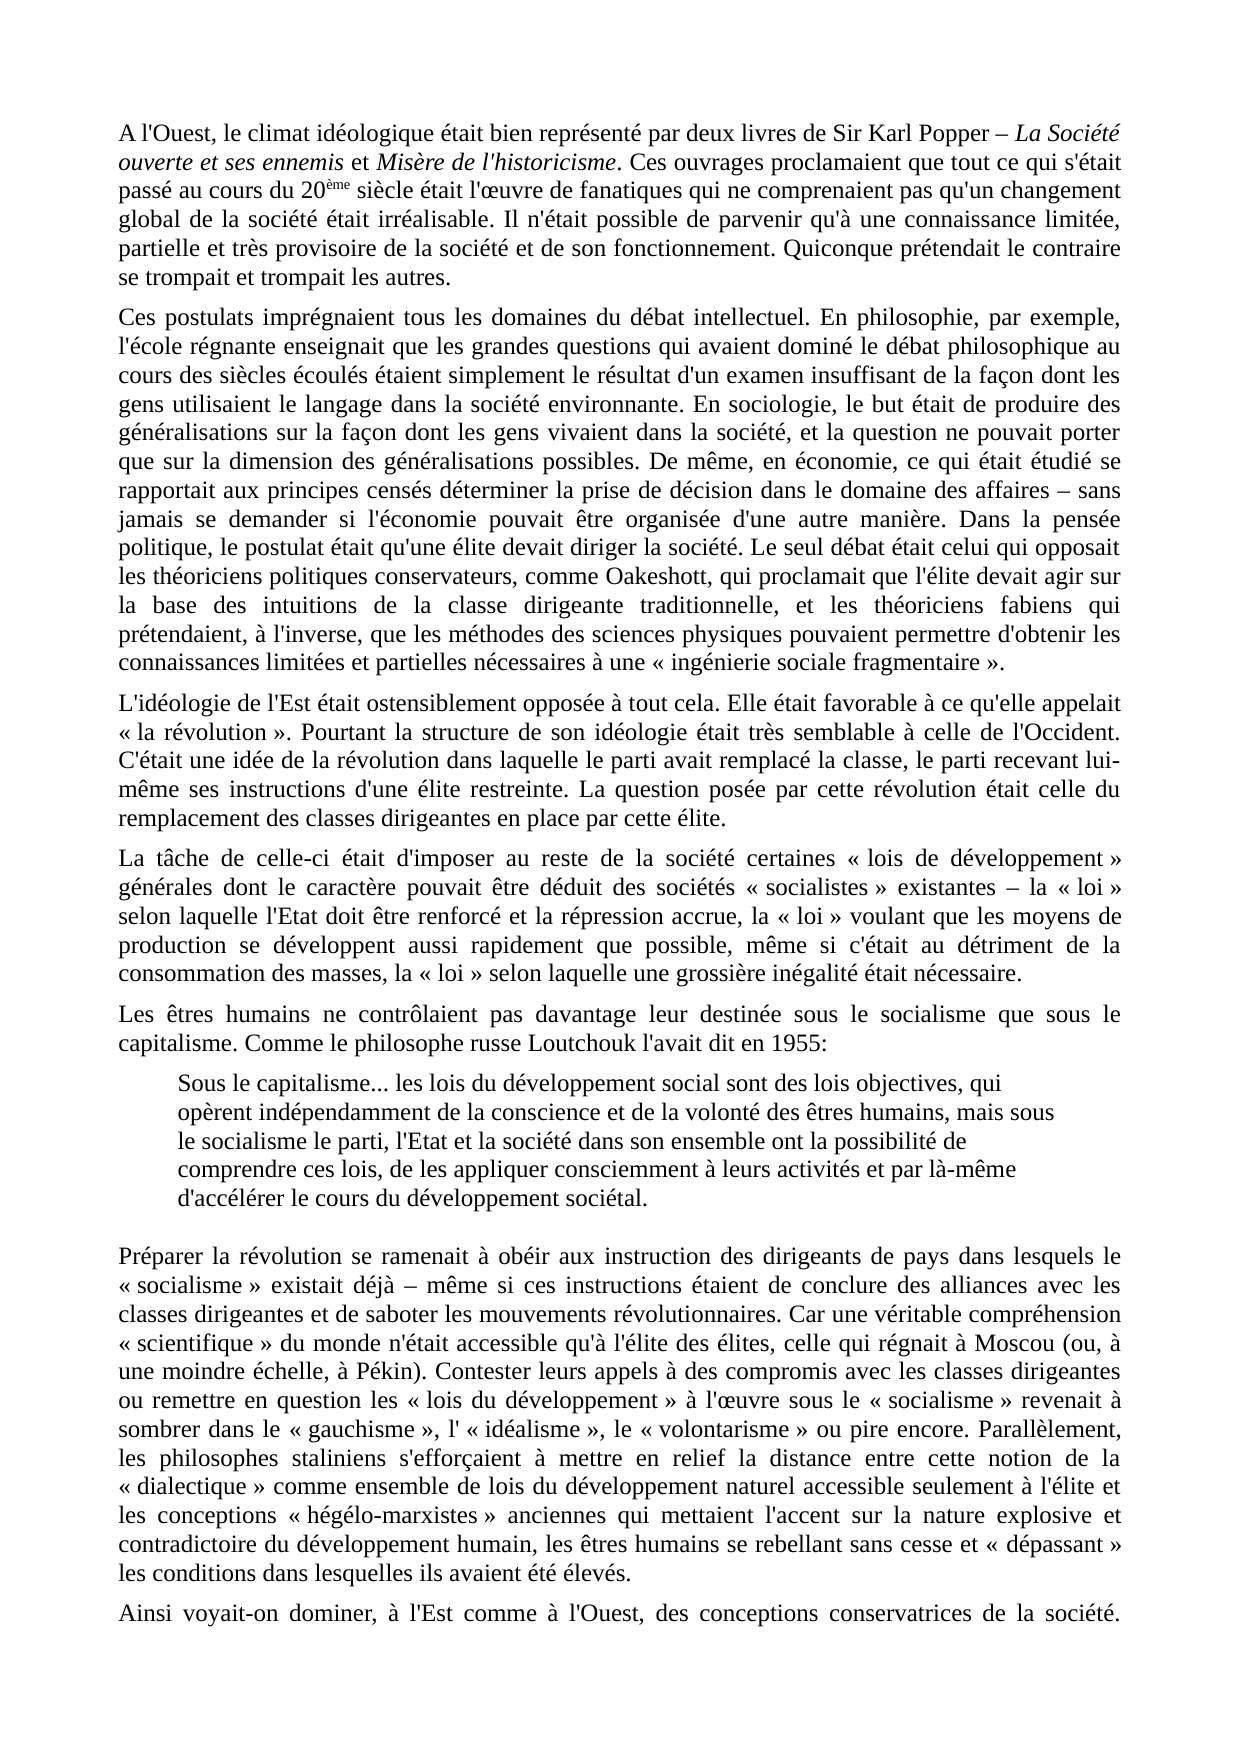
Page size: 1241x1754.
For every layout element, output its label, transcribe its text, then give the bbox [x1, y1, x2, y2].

text L'idéologie de l'Est était ostensiblement opposée à tout cela. Elle était favorable à ce qu'elle appelait « la révolution ». Pourtant la structure de son idéologie était très semblable à celle de l'Occident. C'était une idée de la révolution dans laquelle le parti avait remplacé la classe, le parti recevant lui-même ses instructions d'une élite restreinte. La question posée par cette révolution était celle du remplacement des classes dirigeantes en place par cette élite. [118, 688, 1122, 832]
text Ces postulats imprégnaient tous les domaines du débat intellectuel. En philosophie, par exemple, l'école régnante enseignait que les grandes questions qui avaient dominé le débat philosophique au cours des siècles écoulés étaient simplement le résultat d'un examen insuffisant de la façon dont les gens utilisaient le langage dans la société environnante. En sociologie, le but était de produire des généralisations sur la façon dont les gens vivaient dans la société, et la question ne pouvait porter que sur la dimension des généralisations possibles. De même, en économie, ce qui était étudié se rapportait aux principes censés déterminer la prise de décision dans le domaine des affaires – sans jamais se demander si l'économie pouvait être organisée d'une autre manière. Dans la pensée politique, le postulat était qu'une élite devait diriger la société. Le seul débat était celui qui opposait les théoriciens politiques conservateurs, comme Oakeshott, qui proclamait que l'élite devait agir sur la base des intuitions de la classe dirigeante traditionnelle, et les théoriciens fabiens qui prétendaient, à l'inverse, que les méthodes des sciences physiques pouvaient permettre d'obtenir les connaissances limitées et partielles nécessaires à une « ingénierie sociale fragmentaire ». [118, 302, 1122, 676]
text Ainsi voyait-on dominer, à l'Est comme à l'Ouest, des conceptions conservatrices de la société. [118, 1598, 1122, 1627]
text Sous le capitalisme... les lois du développement social sont des lois objectives, qui opèrent indépendamment de la conscience et de la volonté des êtres humains, mais sous le socialisme le parti, l'Etat et la société dans son ensemble ont la possibilité de comprendre ces lois, de les appliquer consciemment à leurs activités et par là-même d'accélérer le cours du développement sociétal. [177, 1068, 1063, 1212]
text La tâche de celle-ci était d'imposer au reste de la société certaines « lois de développement » générales dont le caractère pouvait être déduit des sociétés « socialistes » existantes – la « loi » selon laquelle l'Etat doit être renforcé et la répression accrue, la « loi » voulant que les moyens de production se développent aussi rapidement que possible, même si c'était au détriment de la consommation des masses, la « loi » selon laquelle une grossière inégalité était nécessaire. [118, 843, 1122, 987]
text A l'Ouest, le climat idéologique était bien représenté par deux livres de Sir Karl Popper – La Société ouverte et ses ennemis et Misère de l'historicisme. Ces ouvrages proclamaient que tout ce qui s'était passé au cours du 20ème siècle était l'œuvre de fanatiques qui ne comprenaient pas qu'un changement global de la société était irréalisable. Il n'était possible de parvenir qu'à une connaissance limitée, partielle et très provisoire de la société et de son fonctionnement. Quiconque prétendait le contraire se trompait et trompait les autres. [118, 118, 1122, 291]
text Les êtres humains ne contrôlaient pas davantage leur destinée sous le socialisme que sous le capitalisme. Comme le philosophe russe Loutchouk l'avait dit en 1955: [118, 999, 1122, 1056]
text Préparer la révolution se ramenait à obéir aux instruction des dirigeants de pays dans lesquels le « socialisme » existait déjà – même si ces instructions étaient de conclure des alliances avec les classes dirigeantes et de saboter les mouvements révolutionnaires. Car une véritable compréhension « scientifique » du monde n'était accessible qu'à l'élite des élites, celle qui régnait à Moscou (ou, à une moindre échelle, à Pékin). Contester leurs appels à des compromis avec les classes dirigeantes ou remettre en question les « lois du développement » à l'œuvre sous le « socialisme » revenait à sombrer dans le « gauchisme », l' « idéalisme », le « volontarisme » ou pire encore. Parallèlement, les philosophes staliniens s'efforçaient à mettre en relief la distance entre cette notion de la « dialectique » comme ensemble de lois du développement naturel accessible seulement à l'élite et les conceptions « hégélo-marxistes » anciennes qui mettaient l'accent sur la nature explosive et contradictoire du développement humain, les êtres humains se rebellant sans cesse et « dépassant » les conditions dans lesquelles ils avaient été élevés. [118, 1241, 1122, 1586]
